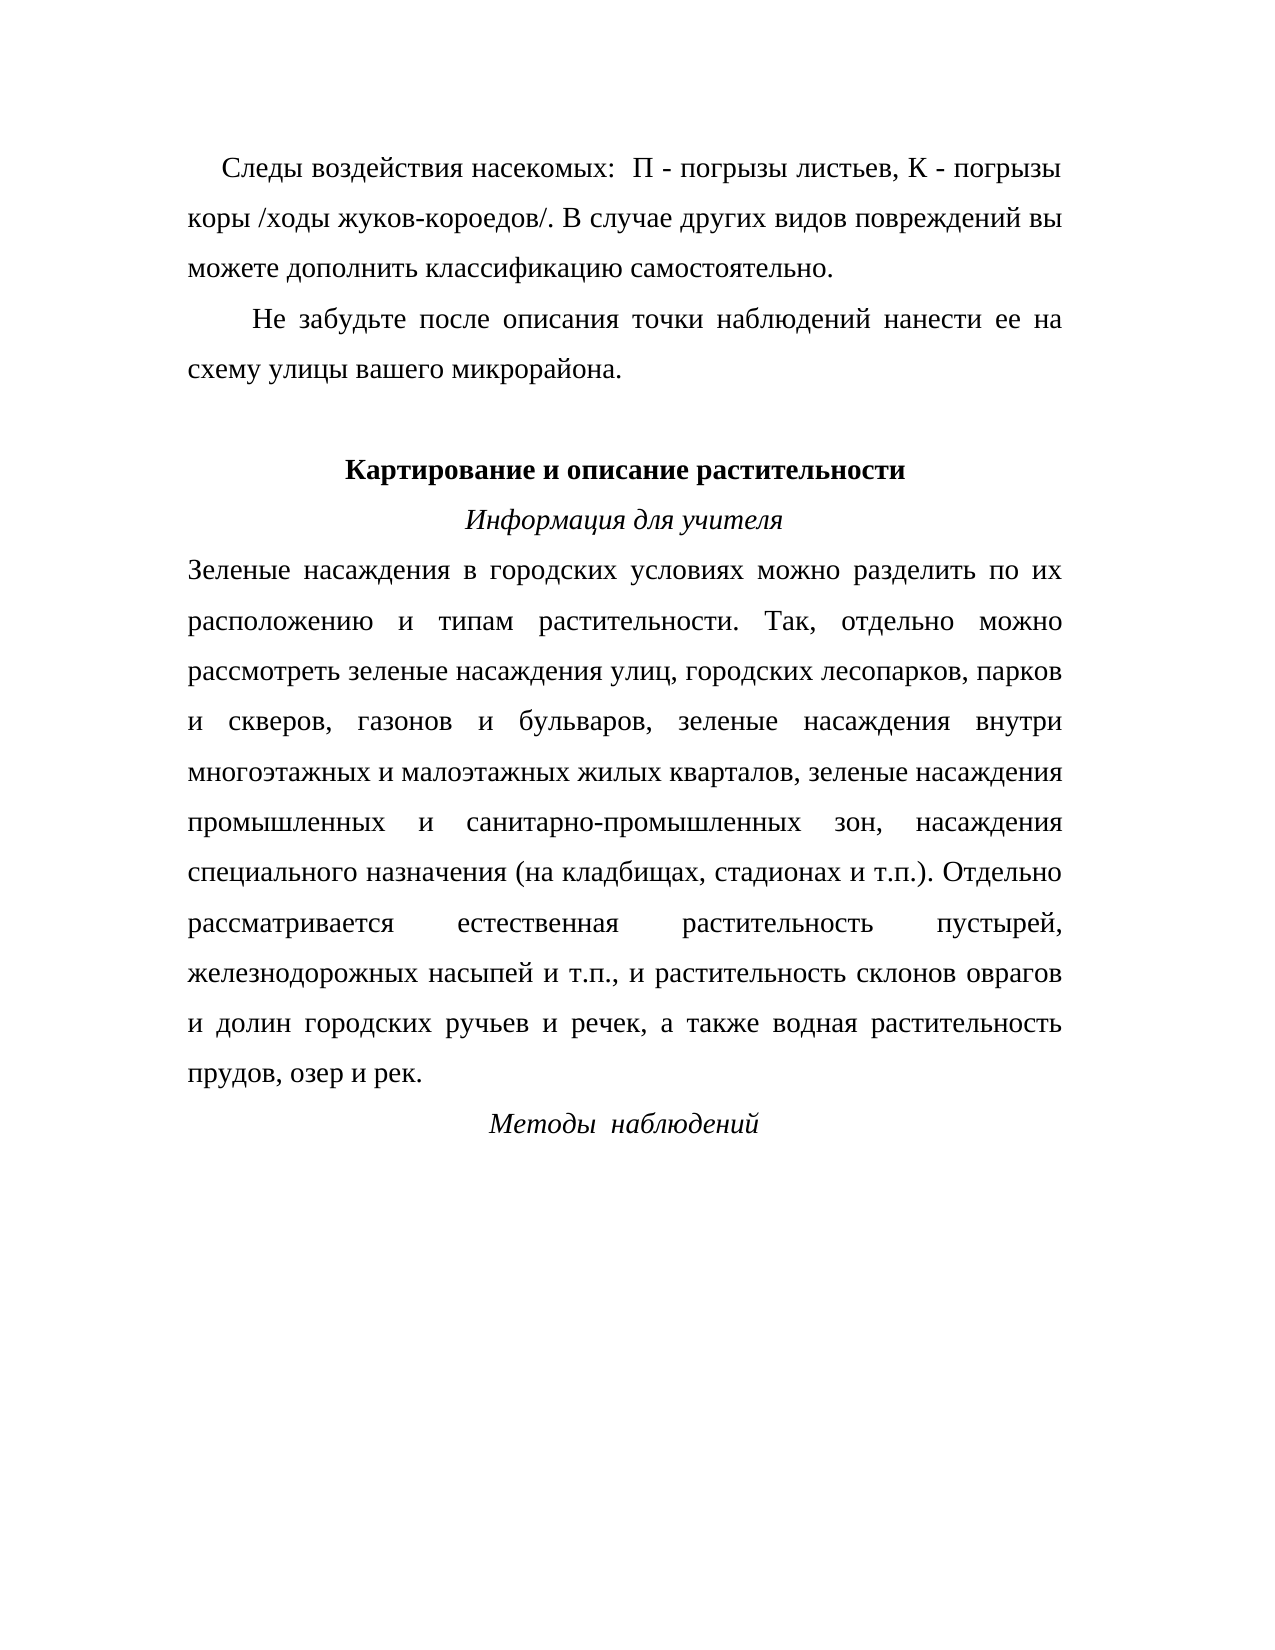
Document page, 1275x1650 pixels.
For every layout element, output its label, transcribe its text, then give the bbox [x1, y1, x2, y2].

text Зеленые насаждения в городских условиях можно разделить по их расположению и типам растительности. Так, отдельно можно рассмотреть зеленые насаждения улиц, городских лесопарков, парков и скверов, газонов и бульваров, зеленые насаждения внутри многоэтажных и малоэтажных жилых кварталов, зеленые насаждения промышленных и санитарно-промышленных зон, насаждения специального назначения (на кладбищах, стадионах и т.п.). Отдельно рассматривается естественная растительность пустырей, железнодорожных насыпей и т.п., и растительность склонов оврагов и долин городских ручьев и речек, а также водная растительность прудов, озер и рек. [187, 552, 1063, 1089]
text Следы воздействия насекомых: П - погрызы листьев, К - погрызы коры /ходы жуков-короедов/. В случае других видов повреждений вы можете дополнить классификацию самостоятельно. [187, 150, 1063, 284]
text Картирование и описание растительности [187, 452, 1063, 485]
text Не забудьте после описания точки наблюдений нанести ее на схему улицы вашего микрорайона. [187, 301, 1063, 385]
text Методы наблюдений [187, 1106, 1063, 1139]
text Информация для учителя [187, 502, 1063, 536]
